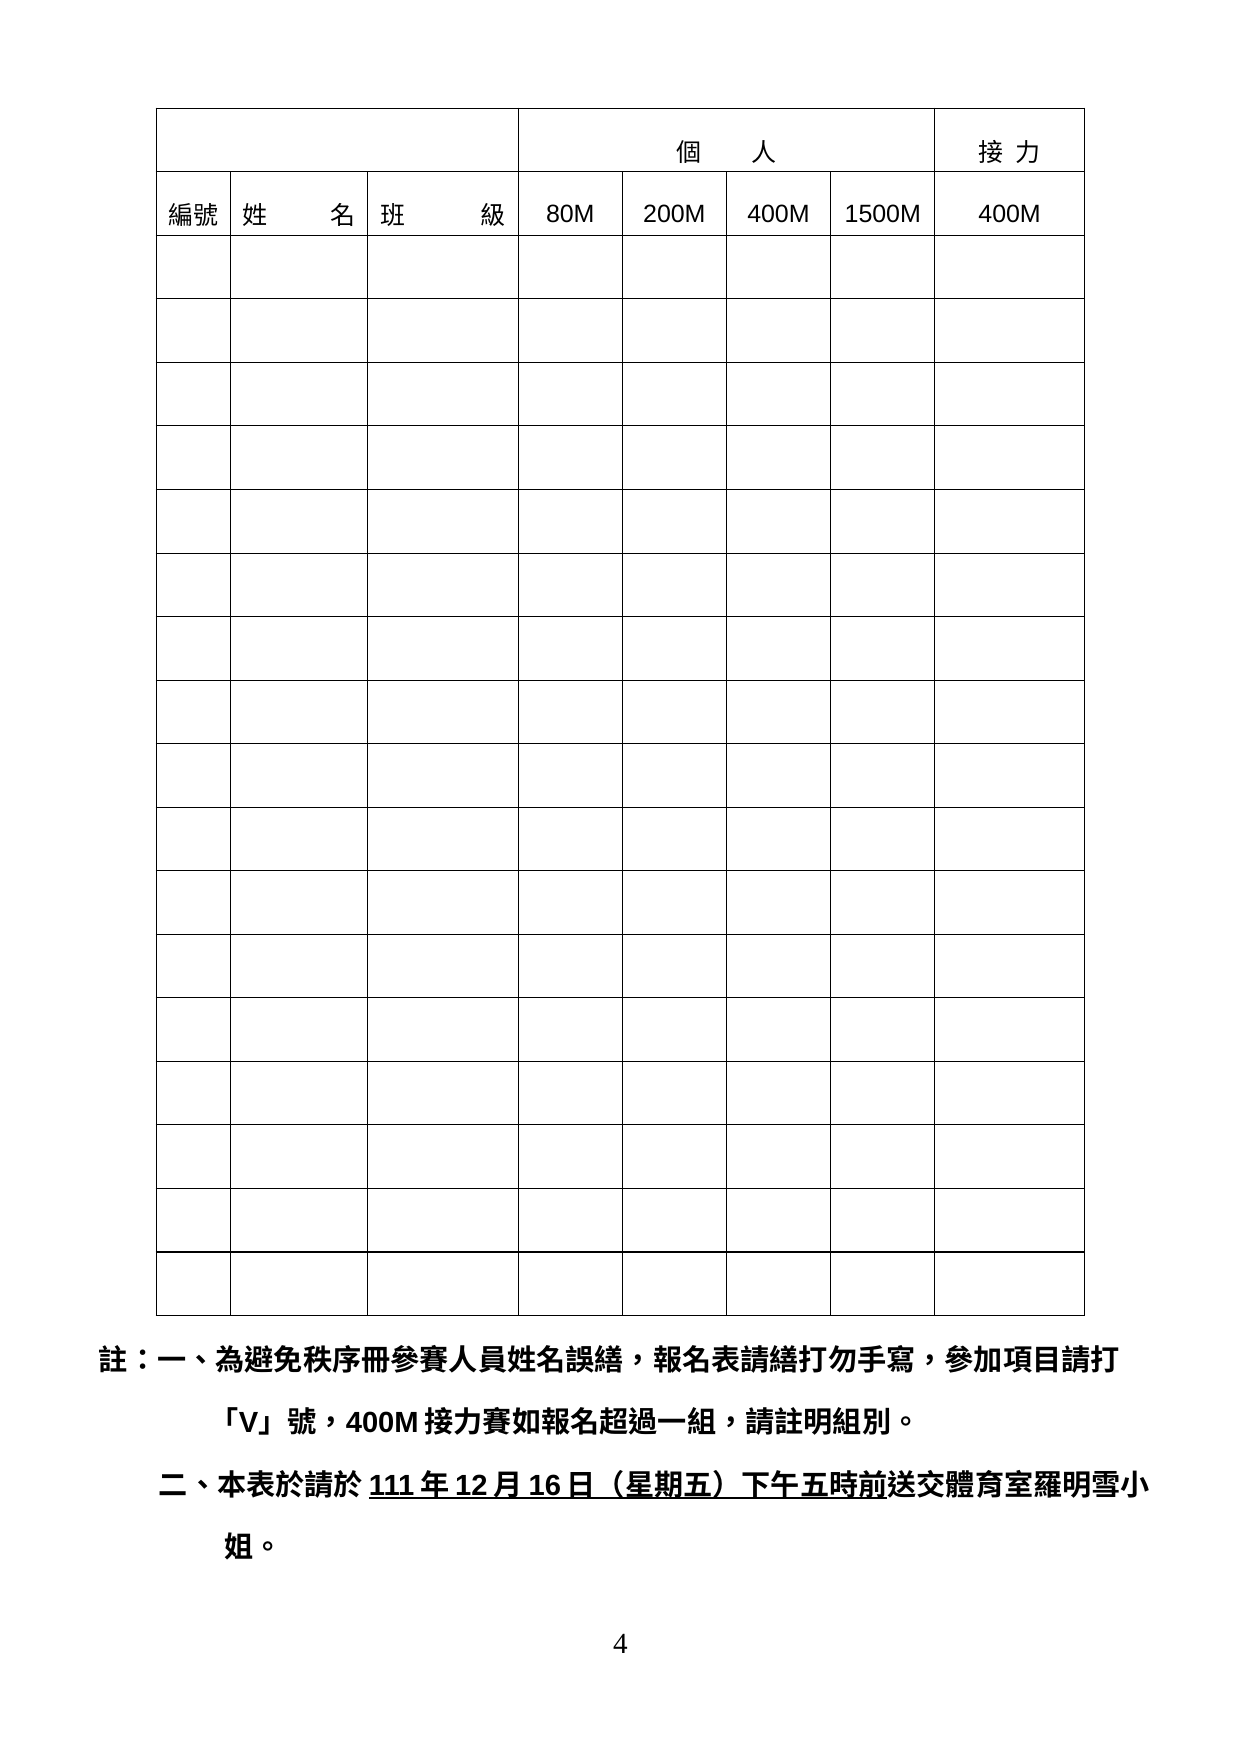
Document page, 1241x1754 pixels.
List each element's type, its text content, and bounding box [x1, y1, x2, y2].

table_cell [157, 363, 230, 425]
table_cell [623, 998, 726, 1061]
table_cell [623, 871, 726, 934]
table_cell [231, 236, 367, 298]
table_cell [831, 935, 934, 997]
table_cell [368, 299, 518, 362]
table_cell [519, 236, 622, 298]
table_cell 班 級 [368, 172, 518, 235]
table_cell [157, 490, 230, 552]
table_cell [727, 681, 830, 743]
table_cell [935, 808, 1084, 870]
table_cell [935, 617, 1084, 679]
table_cell [727, 1189, 830, 1251]
table_cell 1500M [831, 172, 934, 235]
table_cell [831, 363, 934, 425]
table_cell [368, 236, 518, 298]
table_cell [831, 1253, 934, 1315]
table_cell [519, 681, 622, 743]
table_cell [623, 490, 726, 552]
table_cell [231, 998, 367, 1061]
table_cell [831, 1125, 934, 1188]
table_cell [935, 363, 1084, 425]
table_cell [831, 490, 934, 552]
table_cell [519, 363, 622, 425]
table_cell [623, 554, 726, 616]
table_cell [157, 744, 230, 807]
table_cell 姓 名 [231, 172, 367, 235]
table_cell 400M [935, 172, 1084, 235]
table_cell [157, 935, 230, 997]
table_cell [368, 1253, 518, 1315]
table_cell [727, 236, 830, 298]
table_cell [519, 935, 622, 997]
table_cell [623, 363, 726, 425]
table_cell [368, 617, 518, 679]
table_cell 接 力 [935, 109, 1084, 171]
table_cell [831, 871, 934, 934]
table_cell [231, 935, 367, 997]
table_cell [231, 554, 367, 616]
table_cell [519, 617, 622, 679]
table_cell [623, 1189, 726, 1251]
table_cell [368, 744, 518, 807]
table_cell [519, 1062, 622, 1124]
table_cell [831, 1189, 934, 1251]
table_cell [157, 1189, 230, 1251]
table_cell [727, 426, 830, 489]
table_cell [519, 426, 622, 489]
table_cell [935, 426, 1084, 489]
table_cell [623, 744, 726, 807]
table_cell [831, 426, 934, 489]
table_cell [519, 998, 622, 1061]
table_cell [157, 617, 230, 679]
table_cell [231, 1189, 367, 1251]
table_cell [157, 1125, 230, 1188]
table_cell [935, 935, 1084, 997]
table_cell [623, 1253, 726, 1315]
table_cell [727, 490, 830, 552]
table_cell [935, 554, 1084, 616]
table_cell [157, 299, 230, 362]
table_cell [727, 744, 830, 807]
table_cell [519, 871, 622, 934]
table_cell 200M [623, 172, 726, 235]
table_cell [727, 871, 830, 934]
table_cell [831, 299, 934, 362]
table_cell [727, 808, 830, 870]
table_cell [157, 236, 230, 298]
table_cell [368, 363, 518, 425]
table_cell [157, 1253, 230, 1315]
table_header [157, 109, 518, 171]
table_cell [727, 363, 830, 425]
table_cell [157, 681, 230, 743]
table_cell [231, 808, 367, 870]
table_cell [623, 681, 726, 743]
table_cell [727, 617, 830, 679]
table_cell [231, 1253, 367, 1315]
table_cell [935, 1189, 1084, 1251]
table_cell [727, 1253, 830, 1315]
table_cell [623, 935, 726, 997]
table_cell [519, 299, 622, 362]
table_cell [368, 681, 518, 743]
table_cell [935, 871, 1084, 934]
table_cell [831, 1062, 934, 1124]
table_cell [368, 554, 518, 616]
table_cell [157, 426, 230, 489]
table_cell [519, 554, 622, 616]
table_cell [831, 554, 934, 616]
table_cell 個 人 [519, 109, 934, 171]
table_cell [831, 998, 934, 1061]
table_cell [231, 1125, 367, 1188]
text 註：一、為避免秩序冊參賽人員姓名誤繕，報名表請繕打勿手寫，參加項目請打「V」號，400M接力賽如報名超過一組，請註明組別。 [77, 1316, 1163, 1441]
table_cell 80M [519, 172, 622, 235]
table_cell [157, 871, 230, 934]
table_cell [623, 299, 726, 362]
table_cell [935, 744, 1084, 807]
table_cell [368, 998, 518, 1061]
table_cell [519, 490, 622, 552]
table_cell [231, 871, 367, 934]
table_cell [727, 1125, 830, 1188]
table_cell [935, 1062, 1084, 1124]
table_cell [935, 236, 1084, 298]
table_cell [368, 490, 518, 552]
table_cell [727, 299, 830, 362]
table_cell [231, 681, 367, 743]
table_cell [519, 808, 622, 870]
table_cell [519, 744, 622, 807]
table_cell [231, 363, 367, 425]
table_cell [157, 1062, 230, 1124]
table_cell [623, 1125, 726, 1188]
table_cell [368, 1062, 518, 1124]
table_cell [231, 744, 367, 807]
table_cell 400M [727, 172, 830, 235]
table_cell [935, 998, 1084, 1061]
table_cell [935, 1253, 1084, 1315]
table_cell [935, 1125, 1084, 1188]
table_cell [831, 617, 934, 679]
table_cell [727, 998, 830, 1061]
table_cell [623, 1062, 726, 1124]
table_cell [231, 426, 367, 489]
table_cell [831, 236, 934, 298]
table_cell [368, 426, 518, 489]
table_cell [727, 935, 830, 997]
table_cell [727, 554, 830, 616]
table_cell [157, 998, 230, 1061]
table_cell [935, 490, 1084, 552]
table_cell [368, 1189, 518, 1251]
table_cell [368, 935, 518, 997]
table_cell [935, 681, 1084, 743]
table_cell [831, 808, 934, 870]
table_cell [157, 554, 230, 616]
table_cell [623, 236, 726, 298]
table_cell [623, 808, 726, 870]
table_cell [231, 299, 367, 362]
table_cell [519, 1189, 622, 1251]
table_cell [368, 1125, 518, 1188]
table_cell [519, 1253, 622, 1315]
table_cell [231, 490, 367, 552]
table_cell [727, 1062, 830, 1124]
table_cell [157, 808, 230, 870]
text 二、本表於請於111年12月16日（星期五）下午五時前送交體育室羅明雪小姐。 [102, 1441, 1163, 1566]
table_cell [368, 871, 518, 934]
table_cell 編號 [157, 172, 230, 235]
table_cell [231, 1062, 367, 1124]
table_cell [231, 617, 367, 679]
table_cell [623, 426, 726, 489]
table_cell [831, 681, 934, 743]
table_cell [623, 617, 726, 679]
table_cell [519, 1125, 622, 1188]
table_cell [368, 808, 518, 870]
table_cell [935, 299, 1084, 362]
table_cell [831, 744, 934, 807]
